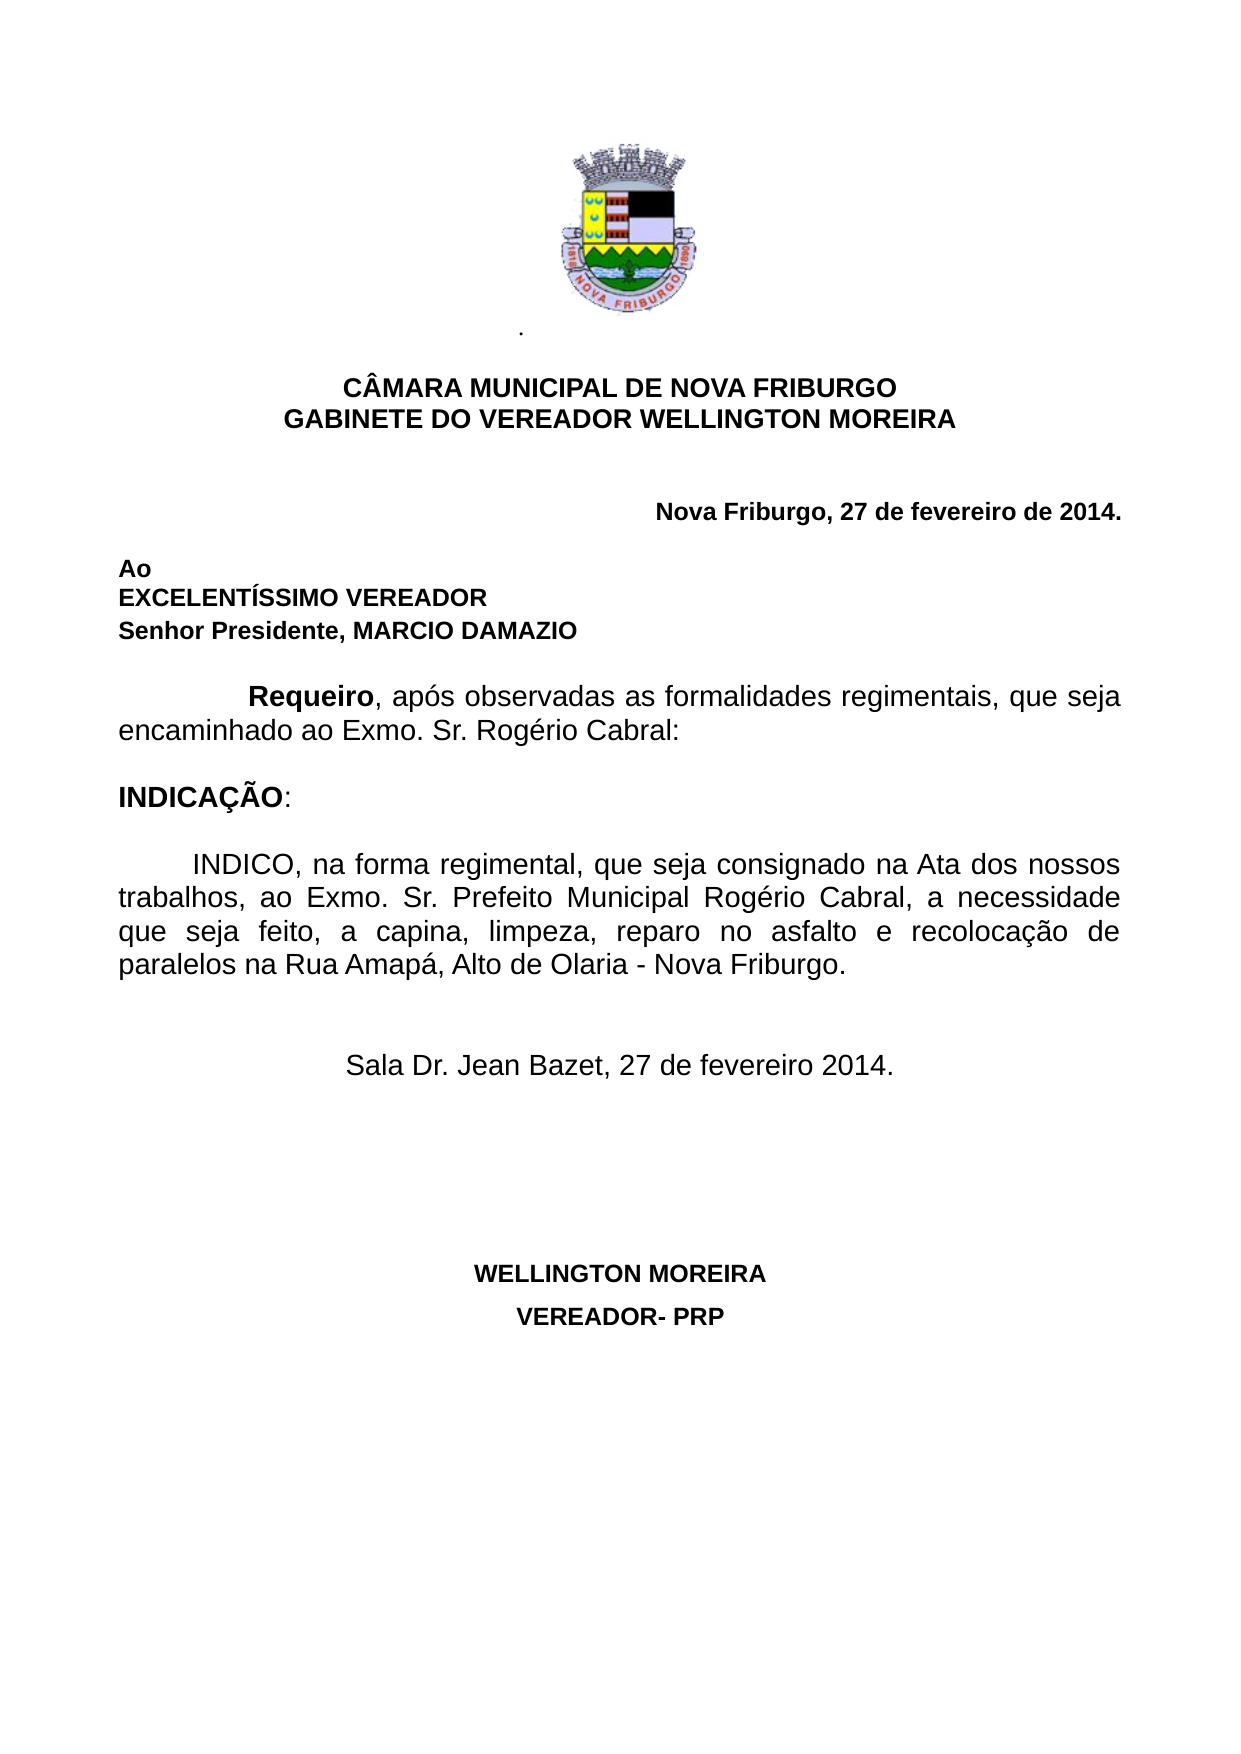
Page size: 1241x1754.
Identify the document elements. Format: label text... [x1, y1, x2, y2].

text Requeiro, após observadas as formalidades regimentais, que seja encaminhado ao Exmo. Sr. Rogério Cabral: [118, 679, 1122, 746]
text VEREADOR- PRP [118, 1302, 1122, 1331]
text Nova Friburgo, 27 de fevereiro de 2014. [118, 497, 1122, 526]
text Ao [118, 554, 1122, 583]
text INDICAÇÃO: [118, 780, 1122, 813]
text WELLINGTON MOREIRA [118, 1259, 1122, 1288]
text INDICO, na forma regimental, que seja consignado na Ata dos nossos trabalhos, ao Exmo. Sr. Prefeito Municipal Rogério Cabral, a necessidade que seja feito, a capina, limpeza, reparo no asfalto e recolocação de paralelos na Rua Amapá, Alto de Olaria - Nova Friburgo. [118, 847, 1122, 981]
text . [118, 118, 1122, 341]
text EXCELENTÍSSIMO VEREADOR [118, 583, 1122, 612]
text GABINETE DO VEREADOR WELLINGTON MOREIRA [118, 403, 1122, 434]
text Sala Dr. Jean Bazet, 27 de fevereiro 2014. [118, 1048, 1122, 1082]
text CÂMARA MUNICIPAL DE NOVA FRIBURGO [118, 372, 1122, 403]
picture [540, 127, 706, 327]
text Senhor Presidente, MARCIO DAMAZIO [118, 612, 1122, 646]
